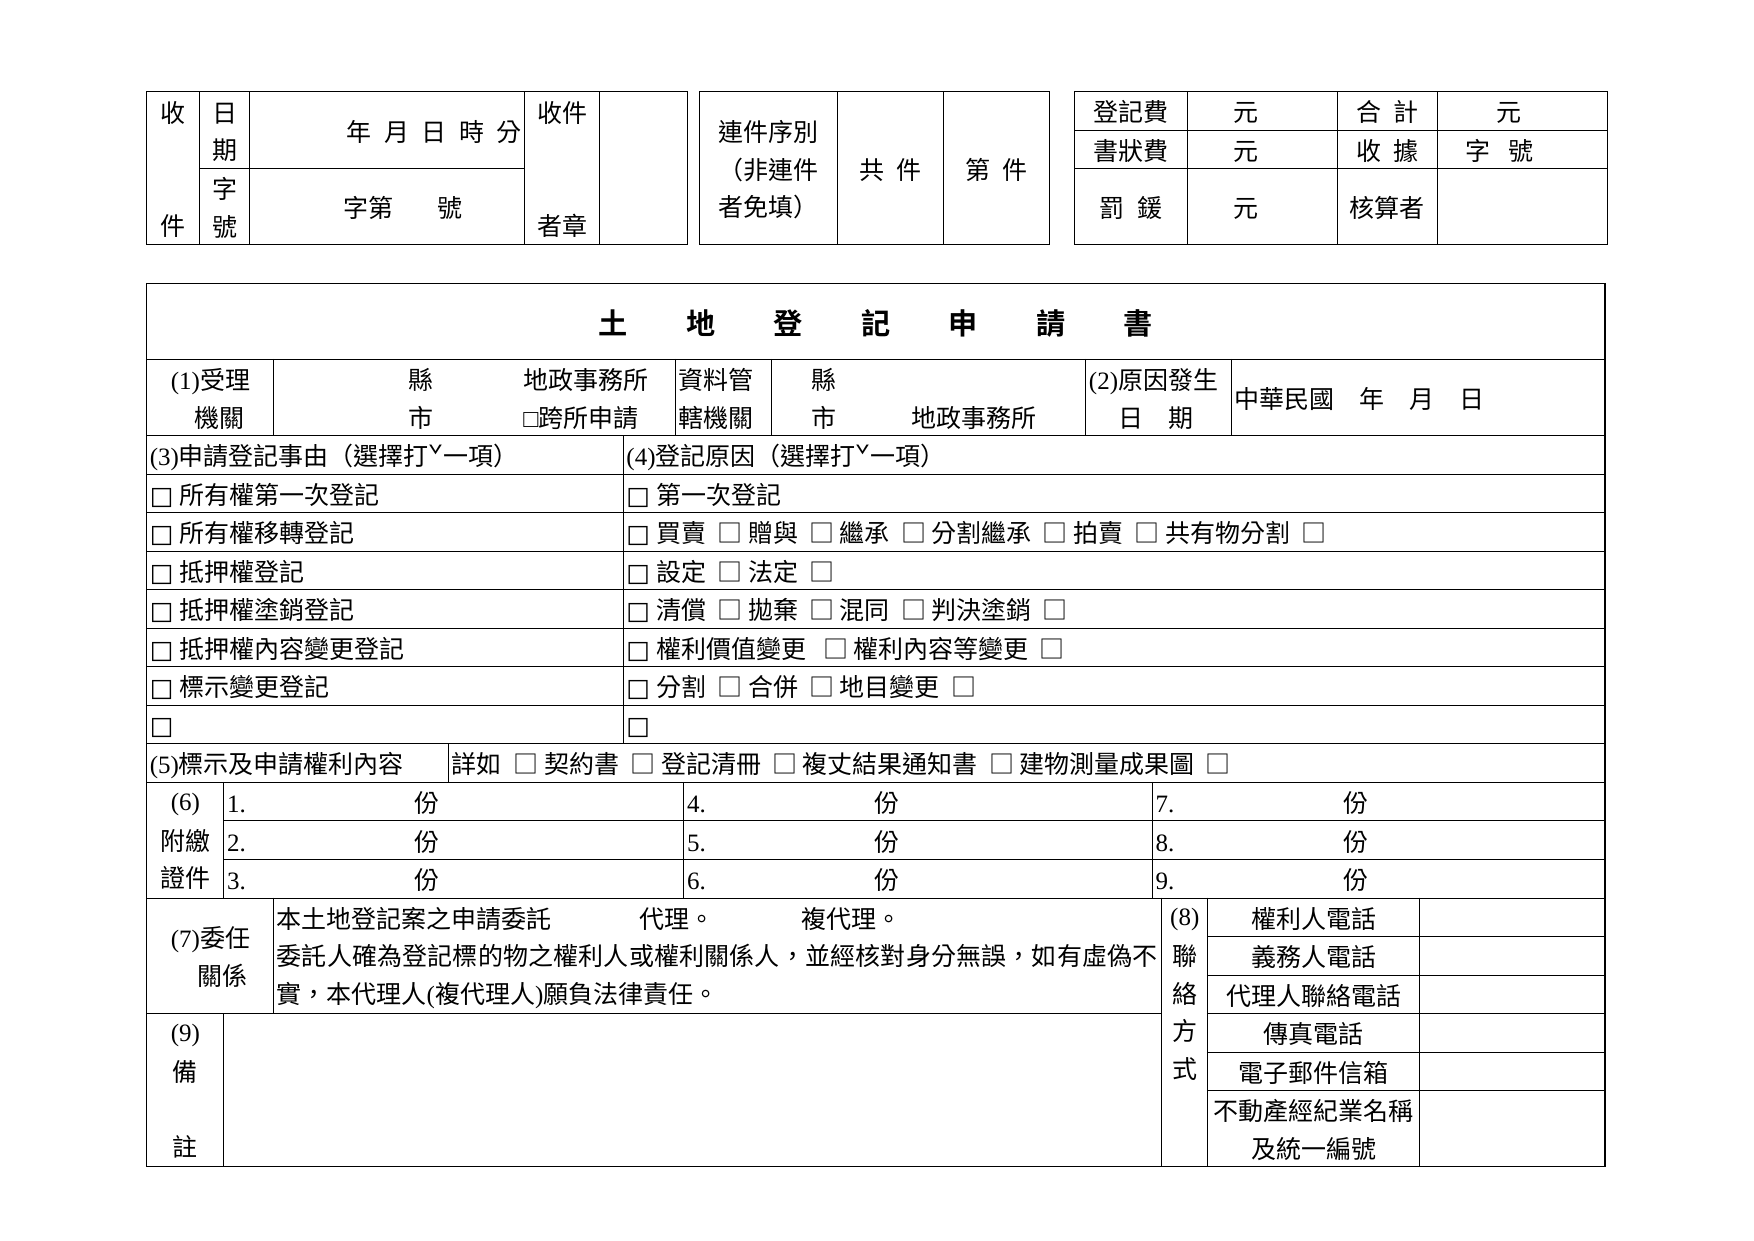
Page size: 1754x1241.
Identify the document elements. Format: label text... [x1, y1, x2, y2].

table_cell 權利人電話 [1208, 899, 1419, 936]
table_cell 中華民國 年 月 日 [1232, 360, 1604, 435]
table_cell [1420, 1053, 1604, 1090]
table_header 第 件 [944, 92, 1049, 244]
table_header 登記費 [1075, 92, 1187, 130]
table_header 合 計 [1338, 92, 1437, 130]
table_cell 字第 號 [250, 169, 524, 244]
table_cell (7)委任 關係 [147, 899, 273, 1013]
table_cell □ 抵押權塗銷登記 [147, 590, 623, 628]
table_cell (8) 聯 絡 方 式 [1162, 899, 1207, 1166]
table_cell 8. 份 [1153, 821, 1604, 859]
table_cell 3. 份 [224, 860, 683, 897]
table_cell □ 所有權第一次登記 [147, 475, 623, 512]
table_cell 5. 份 [684, 821, 1152, 859]
table_cell (4)登記原因（選擇打ˇ一項） [624, 436, 1604, 473]
table_cell (5)標示及申請權利內容 [147, 744, 448, 782]
table_cell [224, 1014, 1161, 1166]
table_cell □ 買賣 □ 贈與 □ 繼承 □ 分割繼承 □ 拍賣 □ 共有物分割 □ [624, 513, 1604, 551]
table_header 土 地 登 記 申 請 書 [147, 284, 1604, 359]
table_cell □ 抵押權內容變更登記 [147, 629, 623, 666]
table_cell □ 標示變更登記 [147, 667, 623, 705]
table_header 年 月 日 時 分 [250, 92, 524, 168]
table_header 收件 者章 [525, 92, 599, 244]
table_cell 核算者 [1338, 169, 1437, 244]
table_cell 詳如 □ 契約書 □ 登記清冊 □ 複丈結果通知書 □ 建物測量成果圖 □ [449, 744, 1604, 782]
table_header [1050, 91, 1074, 244]
table_cell 不動產經紀業名稱 及統一編號 [1208, 1091, 1419, 1166]
table_cell 縣 市 地政事務所 [772, 360, 1085, 435]
table_cell □ [624, 706, 1604, 743]
table_header 元 [1188, 92, 1337, 130]
table_cell 地政事務所 □跨所申請 [436, 360, 675, 435]
table_header [600, 92, 687, 244]
table_cell [1420, 1091, 1604, 1166]
table_header 共 件 [838, 92, 943, 244]
table_cell 傳真電話 [1208, 1014, 1419, 1052]
table_cell [1438, 169, 1607, 244]
table_header 收 件 [147, 92, 199, 244]
table_cell □ 所有權移轉登記 [147, 513, 623, 551]
table_cell (1)受理 機關 [147, 360, 273, 435]
table_cell 6. 份 [684, 860, 1152, 897]
table_header 連件序別 （非連件 者免填） [700, 92, 837, 244]
table_cell 9. 份 [1153, 860, 1604, 897]
table_cell □ 第一次登記 [624, 475, 1604, 512]
table_cell 書狀費 [1075, 131, 1187, 168]
table_cell 收 據 [1338, 131, 1437, 168]
table_cell □ 設定 □ 法定 □ [624, 552, 1604, 589]
table_cell □ 權利價值變更 □ 權利內容等變更 □ [624, 629, 1604, 666]
table_cell □ 分割 □ 合併 □ 地目變更 □ [624, 667, 1604, 705]
table_cell (9) 備 註 [147, 1014, 223, 1166]
table_cell (6) 附繳 證件 [147, 783, 223, 897]
table_cell 字 號 [1438, 131, 1607, 168]
table_cell 4. 份 [684, 783, 1152, 820]
table_cell 元 [1188, 169, 1337, 244]
table_cell 1. 份 [224, 783, 683, 820]
table_header 元 [1438, 92, 1607, 130]
table_cell 元 [1188, 131, 1337, 168]
table_cell (3)申請登記事由（選擇打ˇ一項） [147, 436, 623, 473]
table_cell 電子郵件信箱 [1208, 1053, 1419, 1090]
table_cell [1420, 1014, 1604, 1052]
table_cell □ [147, 706, 623, 743]
table_cell 本土地登記案之申請委託 代理。 複代理。 委託人確為登記標的物之權利人或權利關係人，並經核對身分無誤，如有虛偽不實，本代理人(複代理人)願負法律責任。 [274, 899, 1161, 1013]
table_cell □ 抵押權登記 [147, 552, 623, 589]
table_cell 7. 份 [1153, 783, 1604, 820]
table_cell 代理人聯絡電話 [1208, 976, 1419, 1013]
table_cell (2)原因發生 日 期 [1086, 360, 1231, 435]
table_cell 縣 市 [274, 360, 436, 435]
table_cell 字號 [200, 169, 249, 244]
table_cell 義務人電話 [1208, 937, 1419, 974]
table_header 日期 [200, 92, 249, 168]
table_cell 2. 份 [224, 821, 683, 859]
table_cell [1420, 937, 1604, 974]
table_cell [1420, 899, 1604, 936]
table_cell 罰 鍰 [1075, 169, 1187, 244]
table_header [688, 91, 699, 244]
table_cell 資料管 轄機關 [676, 360, 771, 435]
table_cell [1420, 976, 1604, 1013]
table_cell □ 清償 □ 拋棄 □ 混同 □ 判決塗銷 □ [624, 590, 1604, 628]
